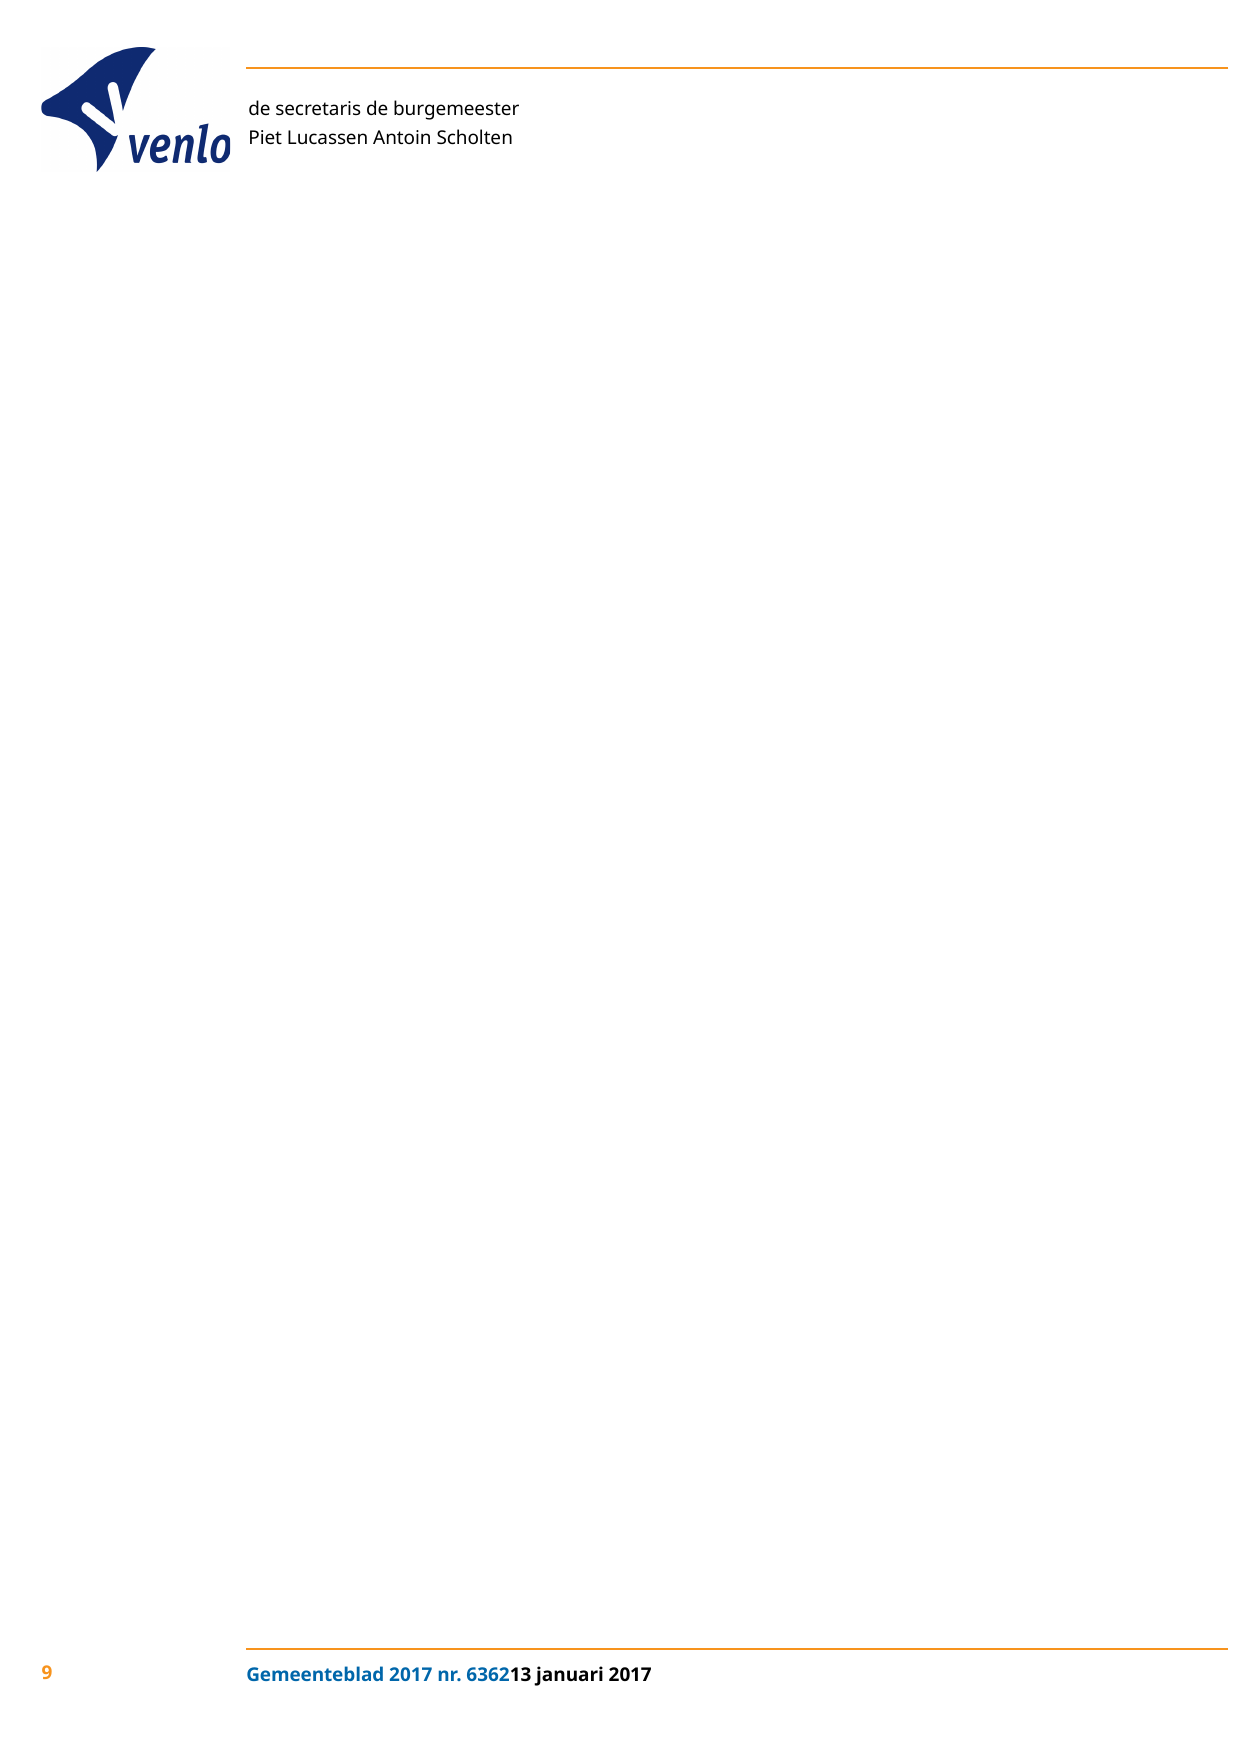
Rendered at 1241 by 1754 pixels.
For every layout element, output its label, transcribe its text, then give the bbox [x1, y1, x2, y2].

text Piet Lucassen Antoin Scholten [248, 124, 1152, 150]
picture [41, 47, 231, 172]
text de secretaris de burgemeester [248, 95, 1152, 121]
